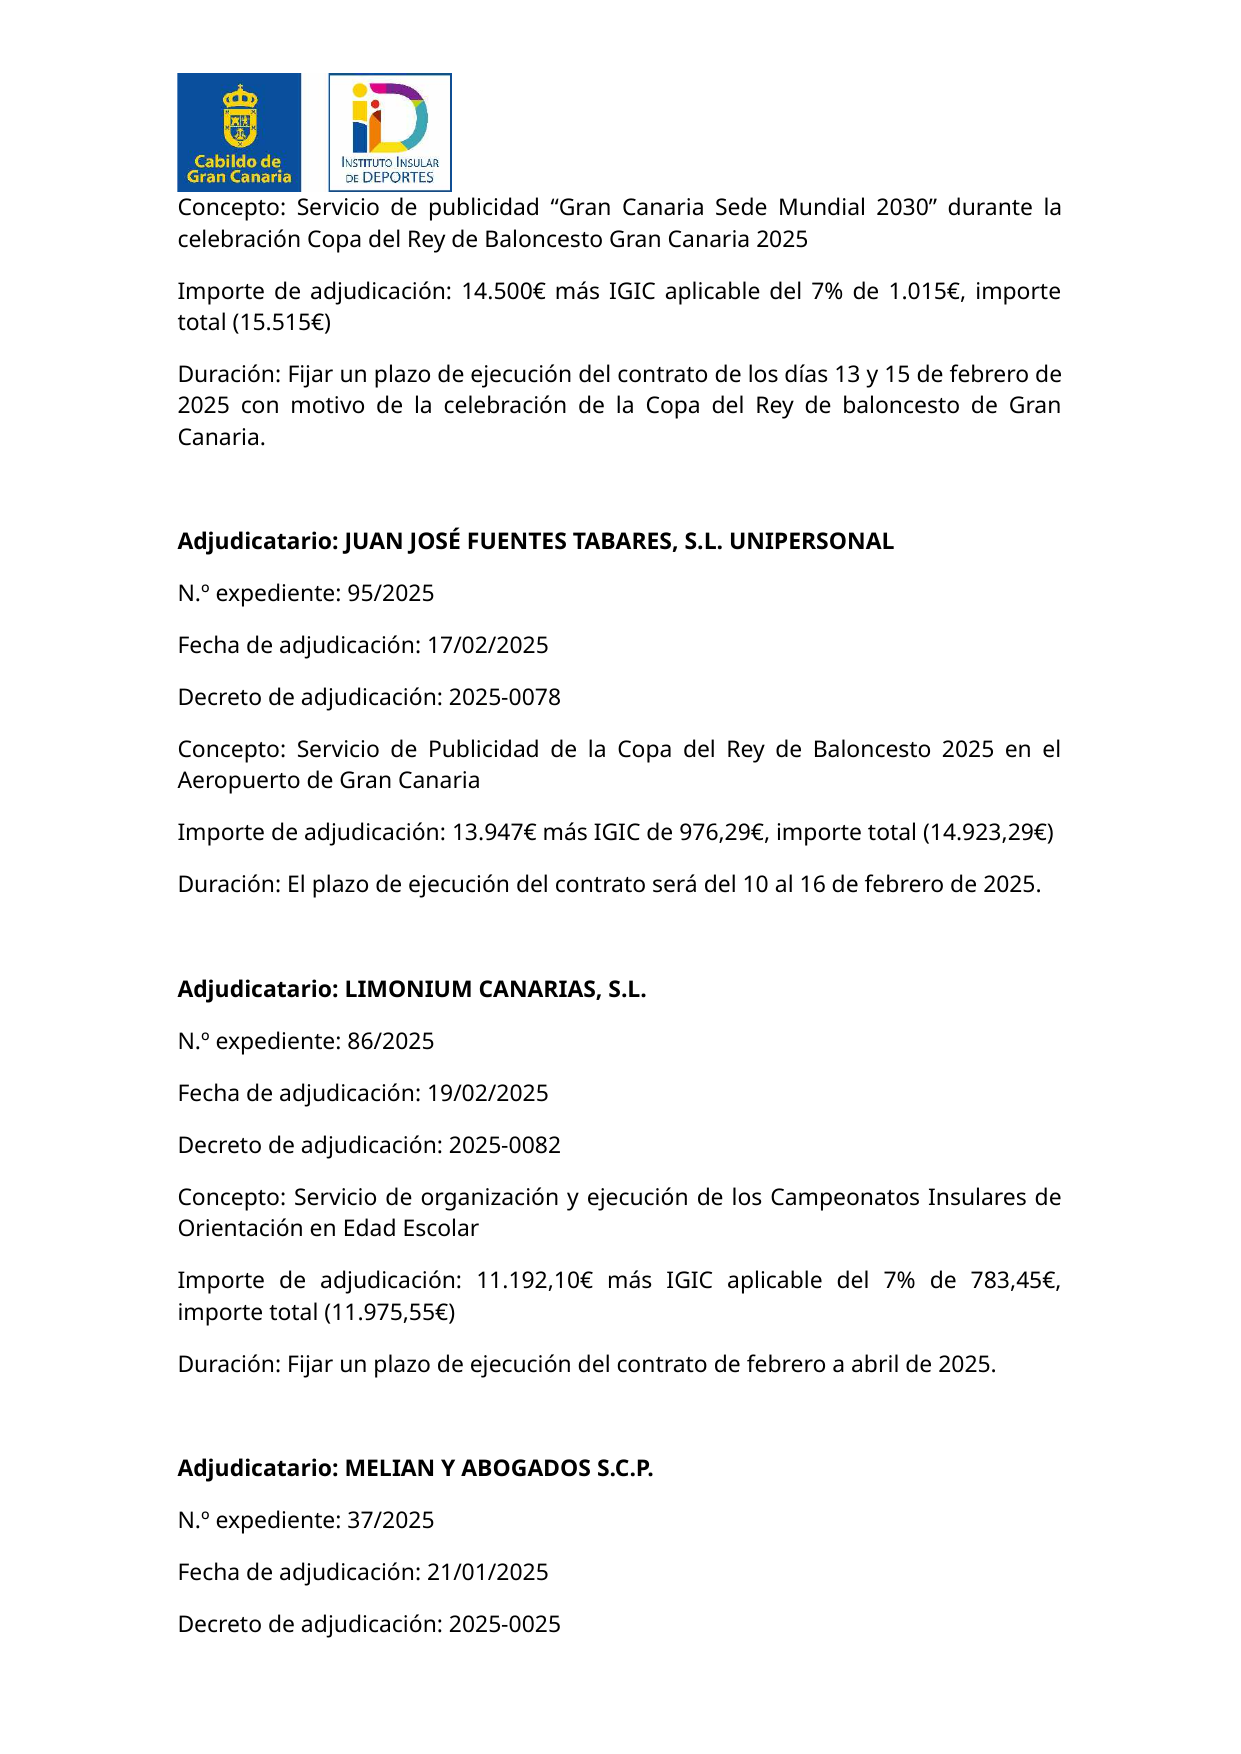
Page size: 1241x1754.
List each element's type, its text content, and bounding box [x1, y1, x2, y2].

text N.º expediente: 95/2025 [177, 577, 1063, 608]
text N.º expediente: 37/2025 [177, 1504, 1063, 1535]
text Fecha de adjudicación: 17/02/2025 [177, 629, 1063, 660]
text Concepto: Servicio de publicidad “Gran Canaria Sede Mundial 2030” durante la celebración Copa del Rey de Baloncesto Gran Canaria 2025 [177, 191, 1063, 254]
text Adjudicatario: JUAN JOSÉ FUENTES TABARES, S.L. UNIPERSONAL [177, 525, 1063, 556]
text Decreto de adjudicación: 2025-0082 [177, 1129, 1063, 1160]
text Adjudicatario: LIMONIUM CANARIAS, S.L. [177, 973, 1063, 1004]
text Decreto de adjudicación: 2025-0025 [177, 1608, 1063, 1639]
text N.º expediente: 86/2025 [177, 1025, 1063, 1056]
text Fecha de adjudicación: 21/01/2025 [177, 1556, 1063, 1587]
text Duración: Fijar un plazo de ejecución del contrato de los días 13 y 15 de febrero de 2025 con motivo de la celebración de la Copa del Rey de baloncesto de Gran Canaria. [177, 358, 1063, 452]
text Importe de adjudicación: 13.947€ más IGIC de 976,29€, importe total (14.923,29€) [177, 816, 1063, 848]
text Adjudicatario: MELIAN Y ABOGADOS S.C.P. [177, 1452, 1063, 1483]
text Importe de adjudicación: 11.192,10€ más IGIC aplicable del 7% de 783,45€, importe total (11.975,55€) [177, 1264, 1063, 1327]
text Decreto de adjudicación: 2025-0078 [177, 681, 1063, 712]
text Duración: Fijar un plazo de ejecución del contrato de febrero a abril de 2025. [177, 1348, 1063, 1379]
text Concepto: Servicio de Publicidad de la Copa del Rey de Baloncesto 2025 en el Aeropuerto de Gran Canaria [177, 733, 1063, 796]
text Duración: El plazo de ejecución del contrato será del 10 al 16 de febrero de 2025. [177, 868, 1063, 900]
text Concepto: Servicio de organización y ejecución de los Campeonatos Insulares de Orientación en Edad Escolar [177, 1181, 1063, 1243]
text Fecha de adjudicación: 19/02/2025 [177, 1077, 1063, 1108]
text Importe de adjudicación: 14.500€ más IGIC aplicable del 7% de 1.015€, importe total (15.515€) [177, 275, 1063, 337]
